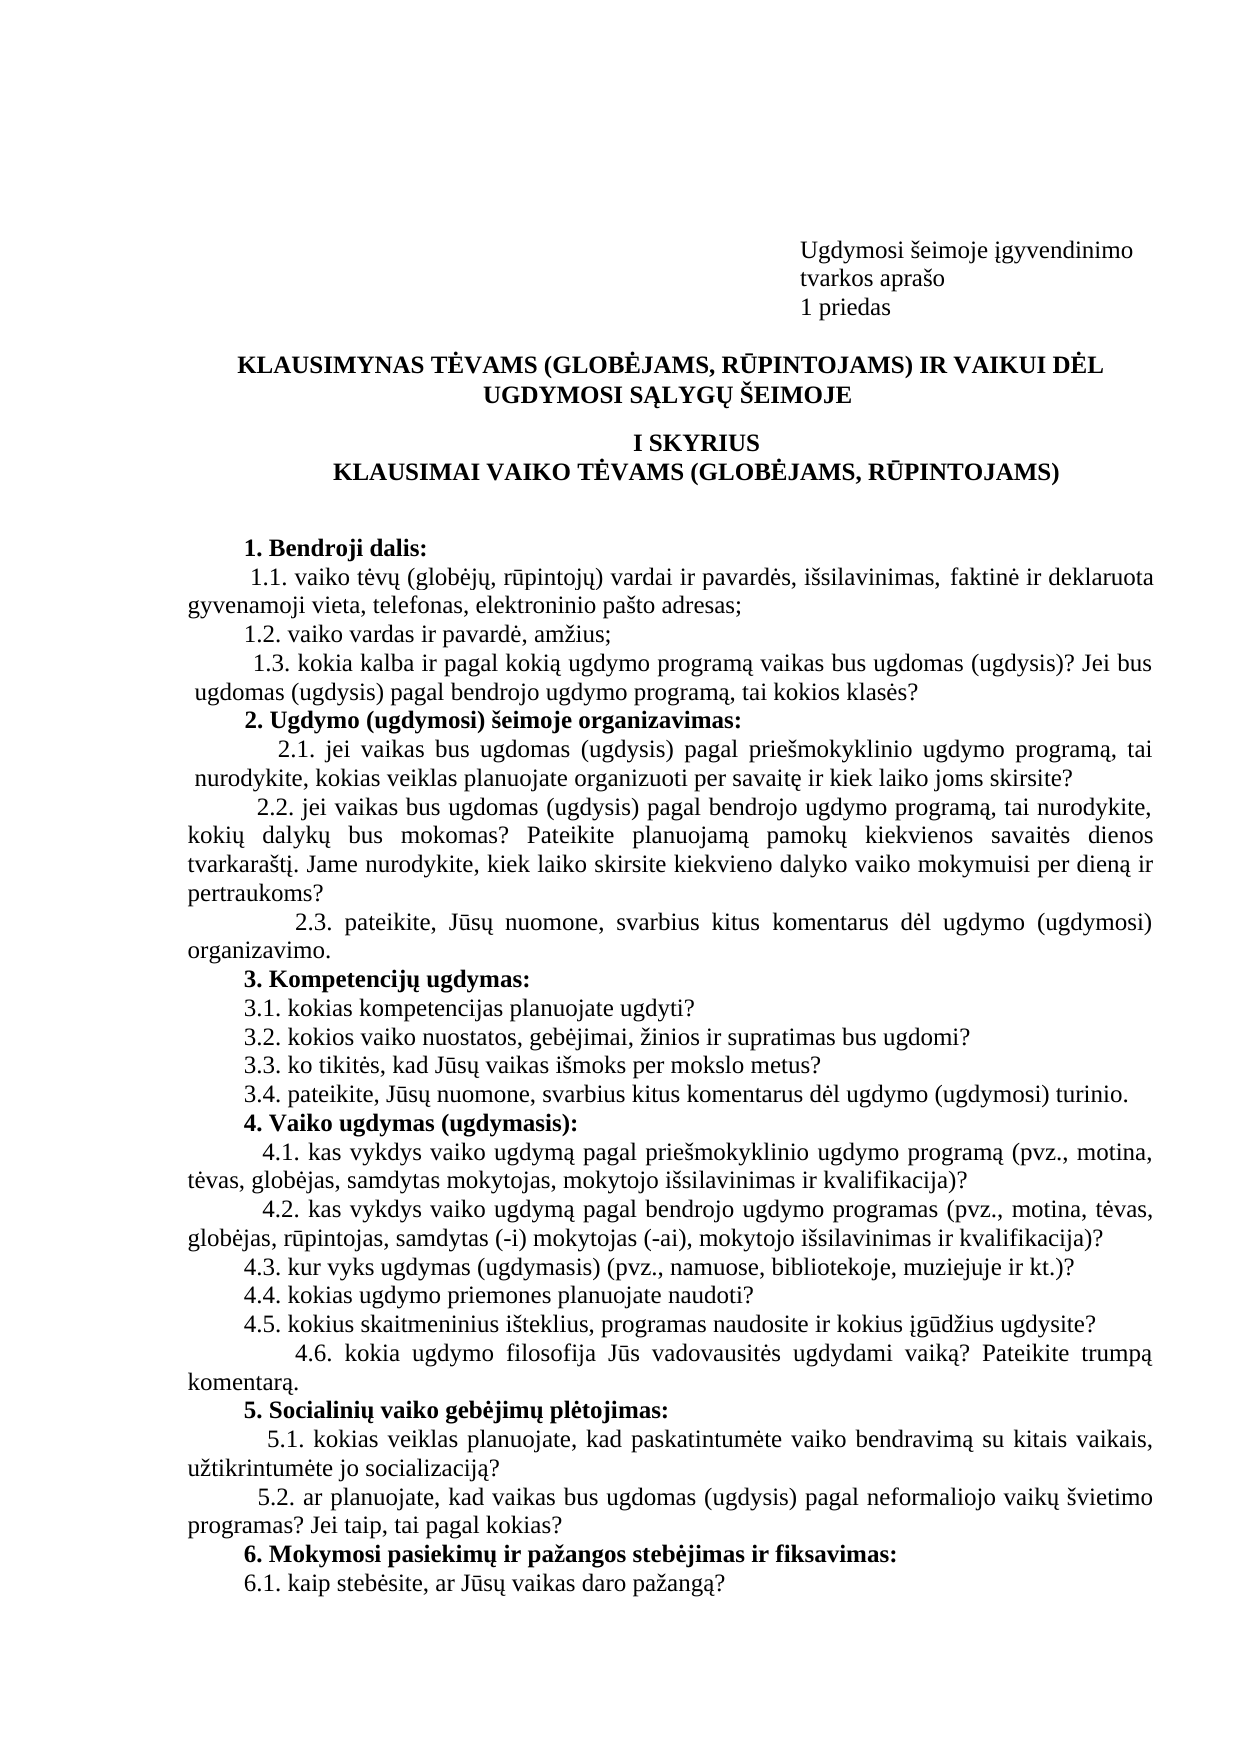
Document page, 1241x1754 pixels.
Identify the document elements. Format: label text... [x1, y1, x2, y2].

text 4. Vaiko ugdymas (ugdymasis): [187, 1108, 1154, 1137]
text 4.5. kokius skaitmeninius išteklius, programas naudosite ir kokius įgūdžius ugdysite? [187, 1309, 1154, 1338]
text 3. Kompetencijų ugdymas: [187, 964, 1154, 993]
text 1. Bendroji dalis: [187, 533, 1154, 562]
text KLAUSIMAI VAIKO TĖVAMS (GLOBĖJAMS, RŪPINTOJAMS) [194, 457, 1154, 485]
text 6. Mokymosi pasiekimų ir pažangos stebėjimas ir fiksavimas: [187, 1539, 1154, 1568]
text 1.2. vaiko vardas ir pavardė, amžius; [225, 619, 1154, 648]
text tvarkos aprašo [200, 263, 1154, 292]
text 4.4. kokias ugdymo priemones planuojate naudoti? [187, 1280, 1154, 1309]
text 3.3. ko tikitės, kad Jūsų vaikas išmoks per mokslo metus? [187, 1050, 1154, 1079]
text 3.4. pateikite, Jūsų nuomone, svarbius kitus komentarus dėl ugdymo (ugdymosi) turinio. [187, 1079, 1154, 1108]
text 4.2. kas vykdys vaiko ugdymą pagal bendrojo ugdymo programas (pvz., motina, tėvas, globėjas, rūpintojas, samdytas (-i) mokytojas (-ai), mokytojo išsilavinimas ir kvalifikacija)? [187, 1194, 1154, 1252]
text 4.3. kur vyks ugdymas (ugdymasis) (pvz., namuose, bibliotekoje, muziejuje ir kt.)? [187, 1252, 1154, 1280]
text 2.1. jei vaikas bus ugdomas (ugdysis) pagal priešmokyklinio ugdymo programą, tai nurodykite, kokias veiklas planuojate organizuoti per savaitę ir kiek laiko joms skirsite? [194, 734, 1154, 792]
text 6.1. kaip stebėsite, ar Jūsų vaikas daro pažangą? [187, 1568, 1154, 1597]
text 1 priedas [200, 292, 1154, 321]
text 3.1. kokias kompetencijas planuojate ugdyti? [187, 993, 1154, 1022]
text 5.2. ar planuojate, kad vaikas bus ugdomas (ugdysis) pagal neformaliojo vaikų švietimo programas? Jei taip, tai pagal kokias? [187, 1482, 1154, 1539]
text I SKYRIUS [194, 428, 1154, 457]
text 2.3. pateikite, Jūsų nuomone, svarbius kitus komentarus dėl ugdymo (ugdymosi) organizavimo. [187, 907, 1154, 964]
text 1.3. kokia kalba ir pagal kokią ugdymo programą vaikas bus ugdomas (ugdysis)? Jei bus ugdomas (ugdysis) pagal bendrojo ugdymo programą, tai kokios klasės? [194, 648, 1154, 705]
text 4.6. kokia ugdymo filosofija Jūs vadovausitės ugdydami vaiką? Pateikite trumpą komentarą. [187, 1338, 1154, 1395]
text 5.1. kokias veiklas planuojate, kad paskatintumėte vaiko bendravimą su kitais vaikais, užtikrintumėte jo socializaciją? [187, 1424, 1154, 1482]
text 2.2. jei vaikas bus ugdomas (ugdysis) pagal bendrojo ugdymo programą, tai nurodykite, kokių dalykų bus mokomas? Pateikite planuojamą pamokų kiekvienos savaitės dienos tvarkaraštį. Jame nurodykite, kiek laiko skirsite kiekvieno dalyko vaiko mokymuisi per dieną ir pertraukoms? [187, 792, 1154, 907]
text 4.1. kas vykdys vaiko ugdymą pagal priešmokyklinio ugdymo programą (pvz., motina, tėvas, globėjas, samdytas mokytojas, mokytojo išsilavinimas ir kvalifikacija)? [187, 1137, 1154, 1194]
text 5. Socialinių vaiko gebėjimų plėtojimas: [187, 1395, 1154, 1424]
text 2. Ugdymo (ugdymosi) šeimoje organizavimas: [194, 705, 1154, 734]
text 3.2. kokios vaiko nuostatos, gebėjimai, žinios ir supratimas bus ugdomi? [150, 1022, 1154, 1050]
text Ugdymosi šeimoje įgyvendinimo [150, 235, 1154, 263]
text KLAUSIMYNAS TĖVAMS (GLOBĖJAMS, RŪPINTOJAMS) IR VAIKUI DĖL UGDYMOSI SĄLYGŲ ŠEIMOJE [187, 350, 1154, 409]
text 1.1. vaiko tėvų (globėjų, rūpintojų) vardai ir pavardės, išsilavinimas, faktinė ir deklaruota gyvenamoji vieta, telefonas, elektroninio pašto adresas; [187, 562, 1154, 619]
